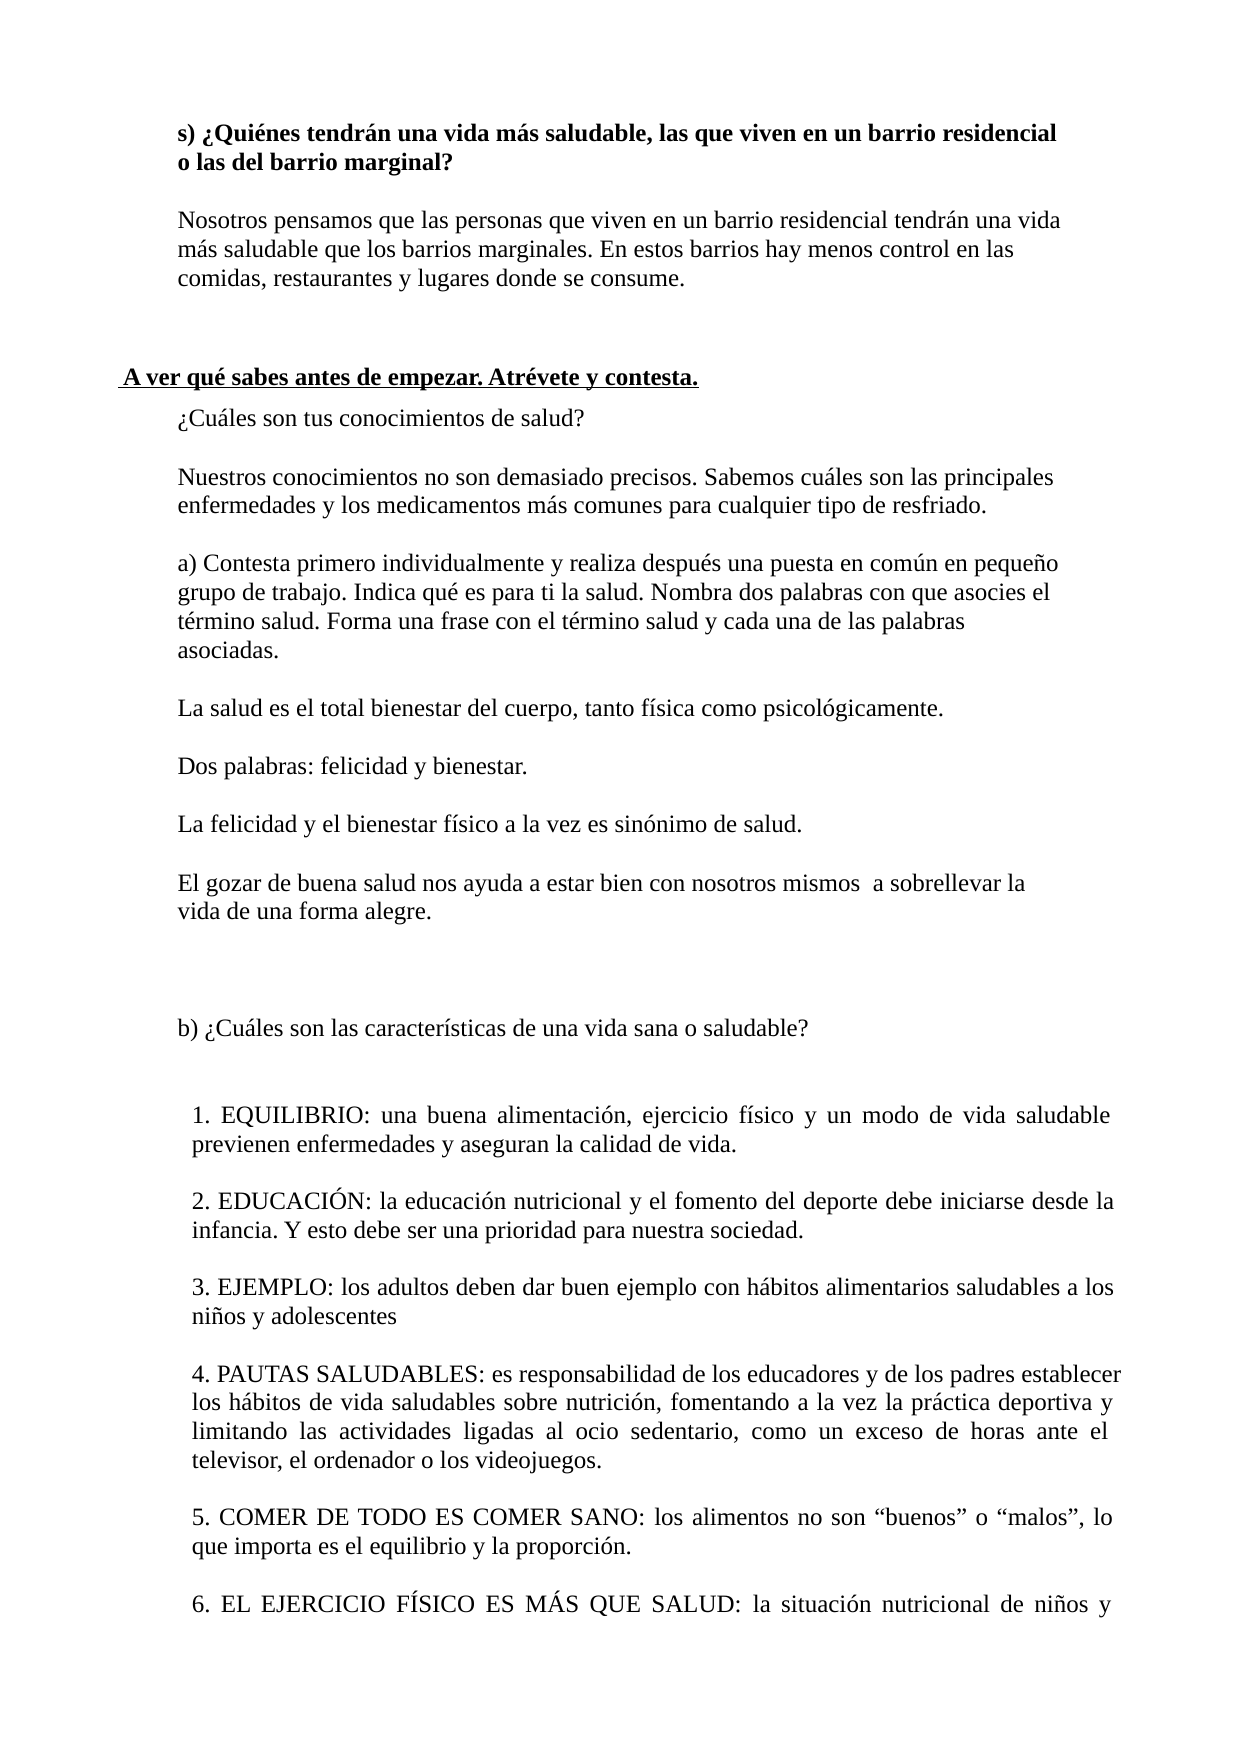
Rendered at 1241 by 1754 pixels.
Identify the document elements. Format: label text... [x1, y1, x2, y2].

text 4. PAUTAS SALUDABLES: es responsabilidad de los educadores y de los padres establecer los hábitos de vida saludables sobre nutrición, fomentando a la vez la práctica deportiva y limitando las actividades ligadas al ocio sedentario, como un exceso de horas ante el televisor, el ordenador o los videojuegos. [118, 1330, 1122, 1474]
text Dos palabras: felicidad y bienestar. [177, 751, 1063, 780]
text ¿Cuáles son tus conocimientos de salud? [177, 403, 1063, 432]
text s) ¿Quiénes tendrán una vida más saludable, las que viven en un barrio residencial o las del barrio marginal? [177, 118, 1063, 176]
text 2. EDUCACIÓN: la educación nutricional y el fomento del deporte debe iniciarse desde la infancia. Y esto debe ser una prioridad para nuestra sociedad. [118, 1157, 1122, 1244]
text a) Contesta primero individualmente y realiza después una puesta en común en pequeño grupo de trabajo. Indica qué es para ti la salud. Nombra dos palabras con que asocies el término salud. Forma una frase con el término salud y cada una de las palabras asociadas. [177, 548, 1063, 663]
text El gozar de buena salud nos ayuda a estar bien con nosotros mismos a sobrellevar la vida de una forma alegre. [177, 868, 1063, 925]
text A ver qué sabes antes de empezar. Atrévete y contesta. [118, 362, 1122, 391]
text 5. COMER DE TODO ES COMER SANO: los alimentos no son “buenos” o “malos”, lo que importa es el equilibrio y la proporción. [118, 1474, 1122, 1560]
text b) ¿Cuáles son las características de una vida sana o saludable? [177, 1013, 1063, 1042]
text 6. EL EJERCICIO FÍSICO ES MÁS QUE SALUD: la situación nutricional de niños y [118, 1560, 1122, 1617]
text La salud es el total bienestar del cuerpo, tanto física como psicológicamente. [177, 693, 1063, 722]
text 3. EJEMPLO: los adultos deben dar buen ejemplo con hábitos alimentarios saludables a los niños y adolescentes [118, 1244, 1122, 1330]
text Nosotros pensamos que las personas que viven en un barrio residencial tendrán una vida más saludable que los barrios marginales. En estos barrios hay menos control en las comidas, restaurantes y lugares donde se consume. [177, 205, 1063, 291]
text Nuestros conocimientos no son demasiado precisos. Sabemos cuáles son las principales enfermedades y los medicamentos más comunes para cualquier tipo de resfriado. [177, 462, 1063, 519]
text 1. EQUILIBRIO: una buena alimentación, ejercicio físico y un modo de vida saludable previenen enfermedades y aseguran la calidad de vida. [118, 1100, 1122, 1157]
text La felicidad y el bienestar físico a la vez es sinónimo de salud. [177, 809, 1063, 838]
